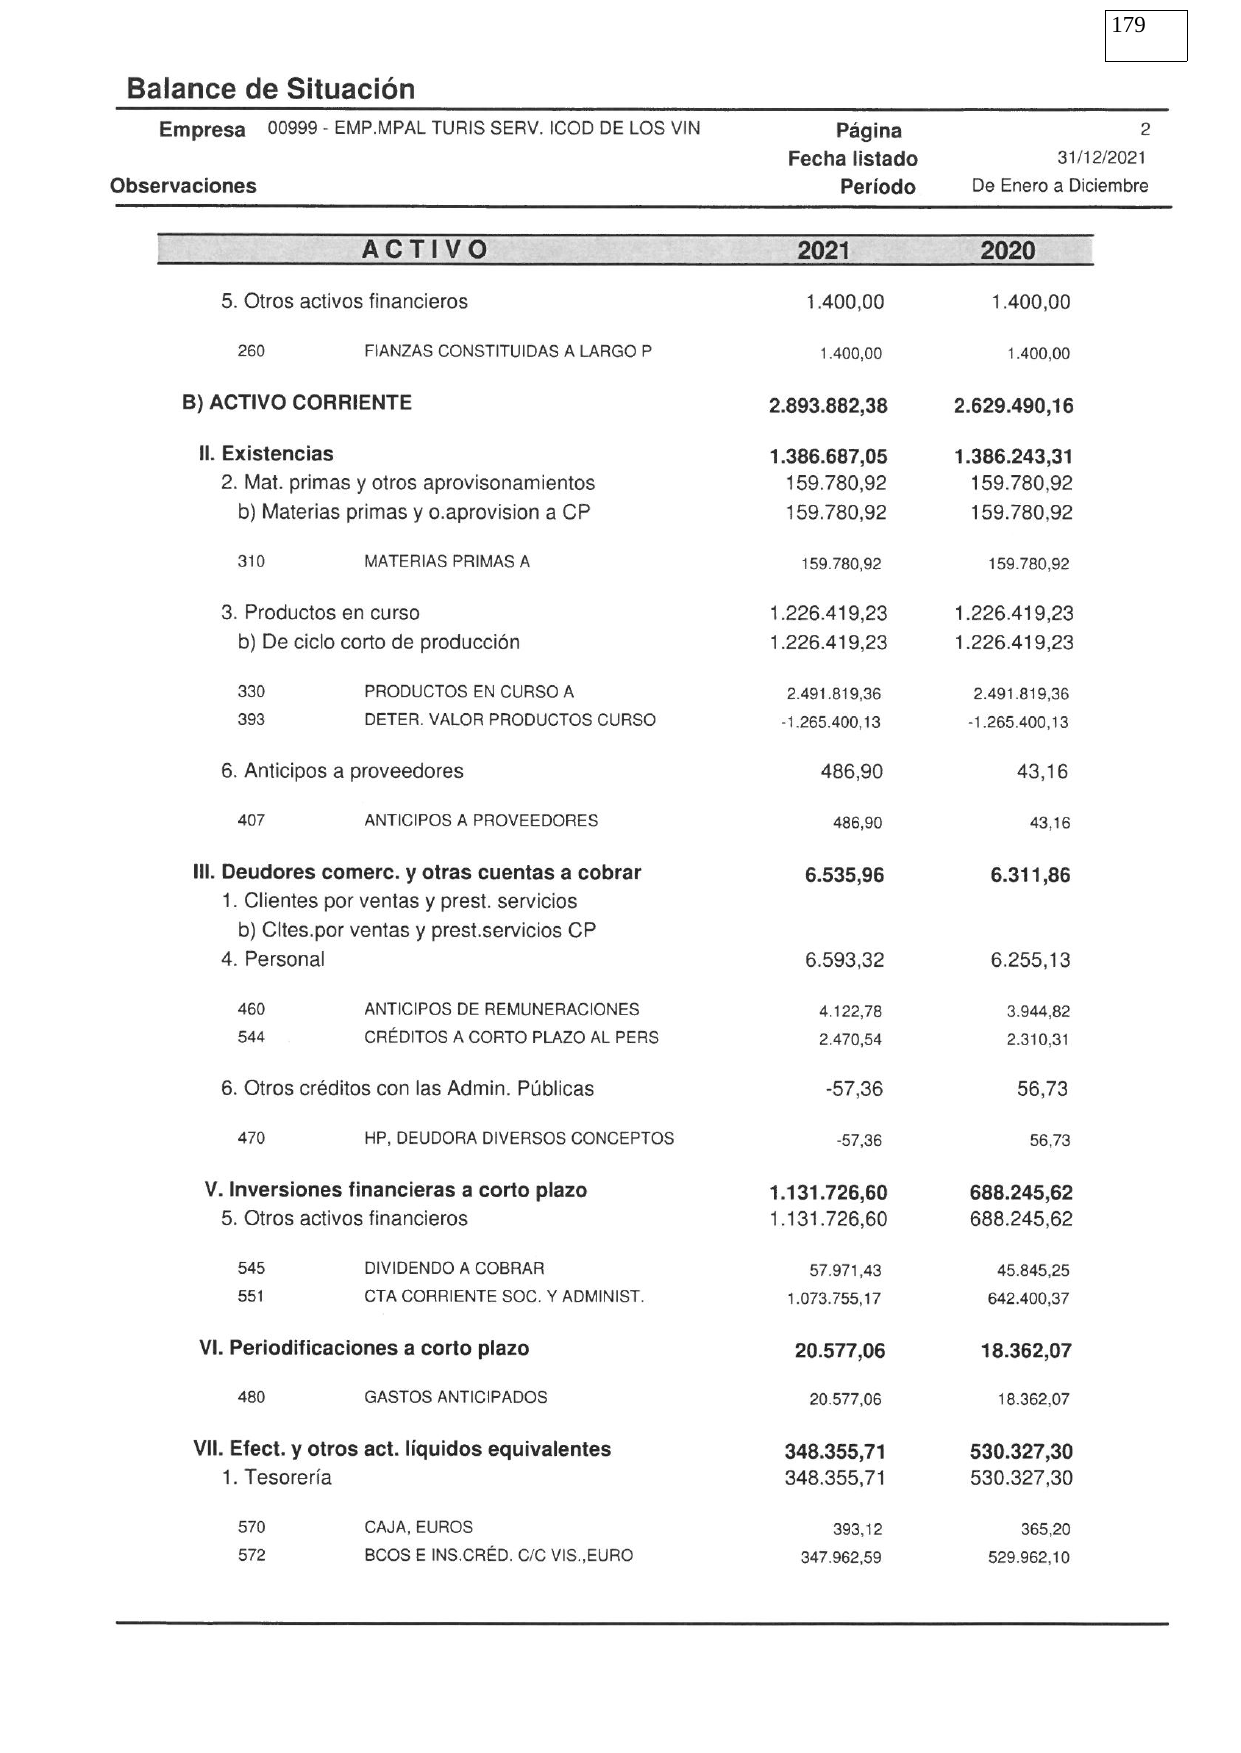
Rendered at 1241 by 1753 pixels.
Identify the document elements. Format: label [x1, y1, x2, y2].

picture [107, 71, 1178, 1628]
